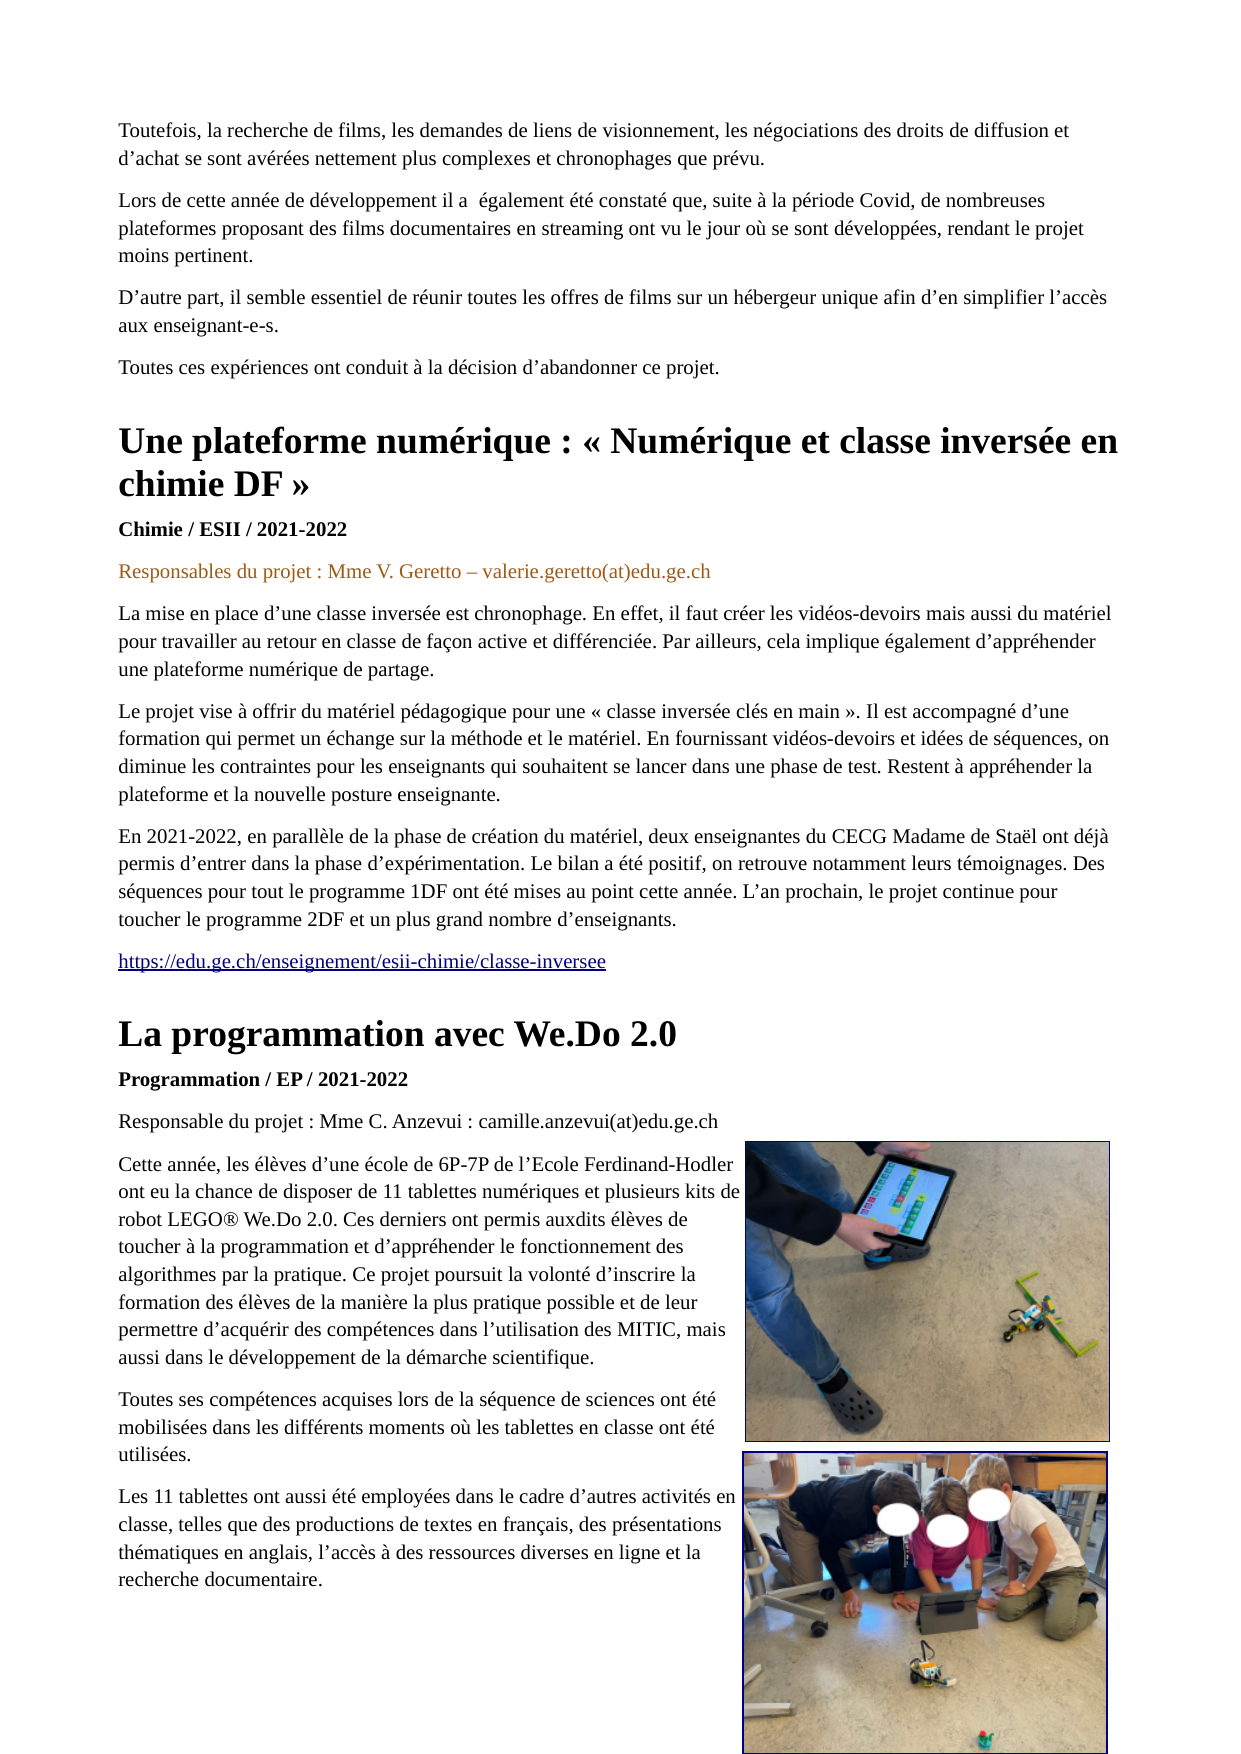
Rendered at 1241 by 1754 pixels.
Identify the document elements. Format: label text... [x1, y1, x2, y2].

text D’autre part, il semble essentiel de réunir toutes les offres de films sur un hébergeur unique afin d’en simplifier l’accès aux enseignant-e-s. [118, 285, 1122, 337]
text Toutes ses compétences acquises lors de la séquence de sciences ont été mobilisées dans les différents moments où les tablettes en classe ont été utilisées. [118, 1387, 1122, 1466]
text Toutefois, la recherche de films, les demandes de liens de visionnement, les négociations des droits de diffusion et d’achat se sont avérées nettement plus complexes et chronophages que prévu. [118, 118, 1122, 170]
text Les 11 tablettes ont aussi été employées dans le cadre d’autres activités en classe, telles que des productions de textes en français, des présentations thématiques en anglais, l’accès à des ressources diverses en ligne et la recherche documentaire. [118, 1484, 742, 1591]
picture [744, 1453, 1106, 1753]
text La mise en place d’une classe inversée est chronophage. En effet, il faut créer les vidéos-devoirs mais aussi du matériel pour travailler au retour en classe de façon active et différenciée. Par ailleurs, cela implique également d’appréhender une plateforme numérique de partage. [118, 601, 1122, 681]
text Programmation / EP / 2021-2022 [118, 1067, 1122, 1091]
picture [746, 1142, 1109, 1441]
text En 2021-2022, en parallèle de la phase de création du matériel, deux enseignantes du CECG Madame de Staël ont déjà permis d’entrer dans la phase d’expérimentation. Le bilan a été positif, on retrouve notamment leurs témoignages. Des séquences pour tout le programme 1DF ont été mises au point cette année. L’an prochain, le projet continue pour toucher le programme 2DF et un plus grand nombre d’enseignants. [118, 824, 1122, 931]
text Chimie / ESII / 2021-2022 [118, 517, 1122, 541]
text Responsables du projet : Mme V. Geretto – valerie.geretto(at)edu.ge.ch [118, 559, 1122, 583]
subtitle Une plateforme numérique : « Numérique et classe inversée en chimie DF » [118, 418, 1122, 504]
subtitle La programmation avec We.Do 2.0 [118, 1012, 1122, 1055]
text Le projet vise à offrir du matériel pédagogique pour une « classe inversée clés en main ». Il est accompagné d’une formation qui permet un échange sur la méthode et le matériel. En fournissant vidéos-devoirs et idées de séquences, on diminue les contraintes pour les enseignants qui souhaitent se lancer dans une phase de test. Restent à appréhender la plateforme et la nouvelle posture enseignante. [118, 699, 1122, 806]
text https://edu.ge.ch/enseignement/esii-chimie/classe-inversee [118, 949, 1122, 973]
text Responsable du projet : Mme C. Anzevui : camille.anzevui(at)edu.ge.ch [118, 1109, 1122, 1133]
text Cette année, les élèves d’une école de 6P-7P de l’Ecole Ferdinand-Hodler ont eu la chance de disposer de 11 tablettes numériques et plusieurs kits de robot LEGO® We.Do 2.0. Ces derniers ont permis auxdits élèves de toucher à la programmation et d’appréhender le fonctionnement des algorithmes par la pratique. Ce projet poursuit la volonté d’inscrire la formation des élèves de la manière la plus pratique possible et de leur permettre d’acquérir des compétences dans l’utilisation des MITIC, mais aussi dans le développement de la démarche scientifique. [118, 1152, 745, 1369]
text Lors de cette année de développement il a également été constaté que, suite à la période Covid, de nombreuses plateformes proposant des films documentaires en streaming ont vu le jour où se sont développées, rendant le projet moins pertinent. [118, 188, 1122, 267]
text Toutes ces expériences ont conduit à la décision d’abandonner ce projet. [118, 355, 1122, 379]
